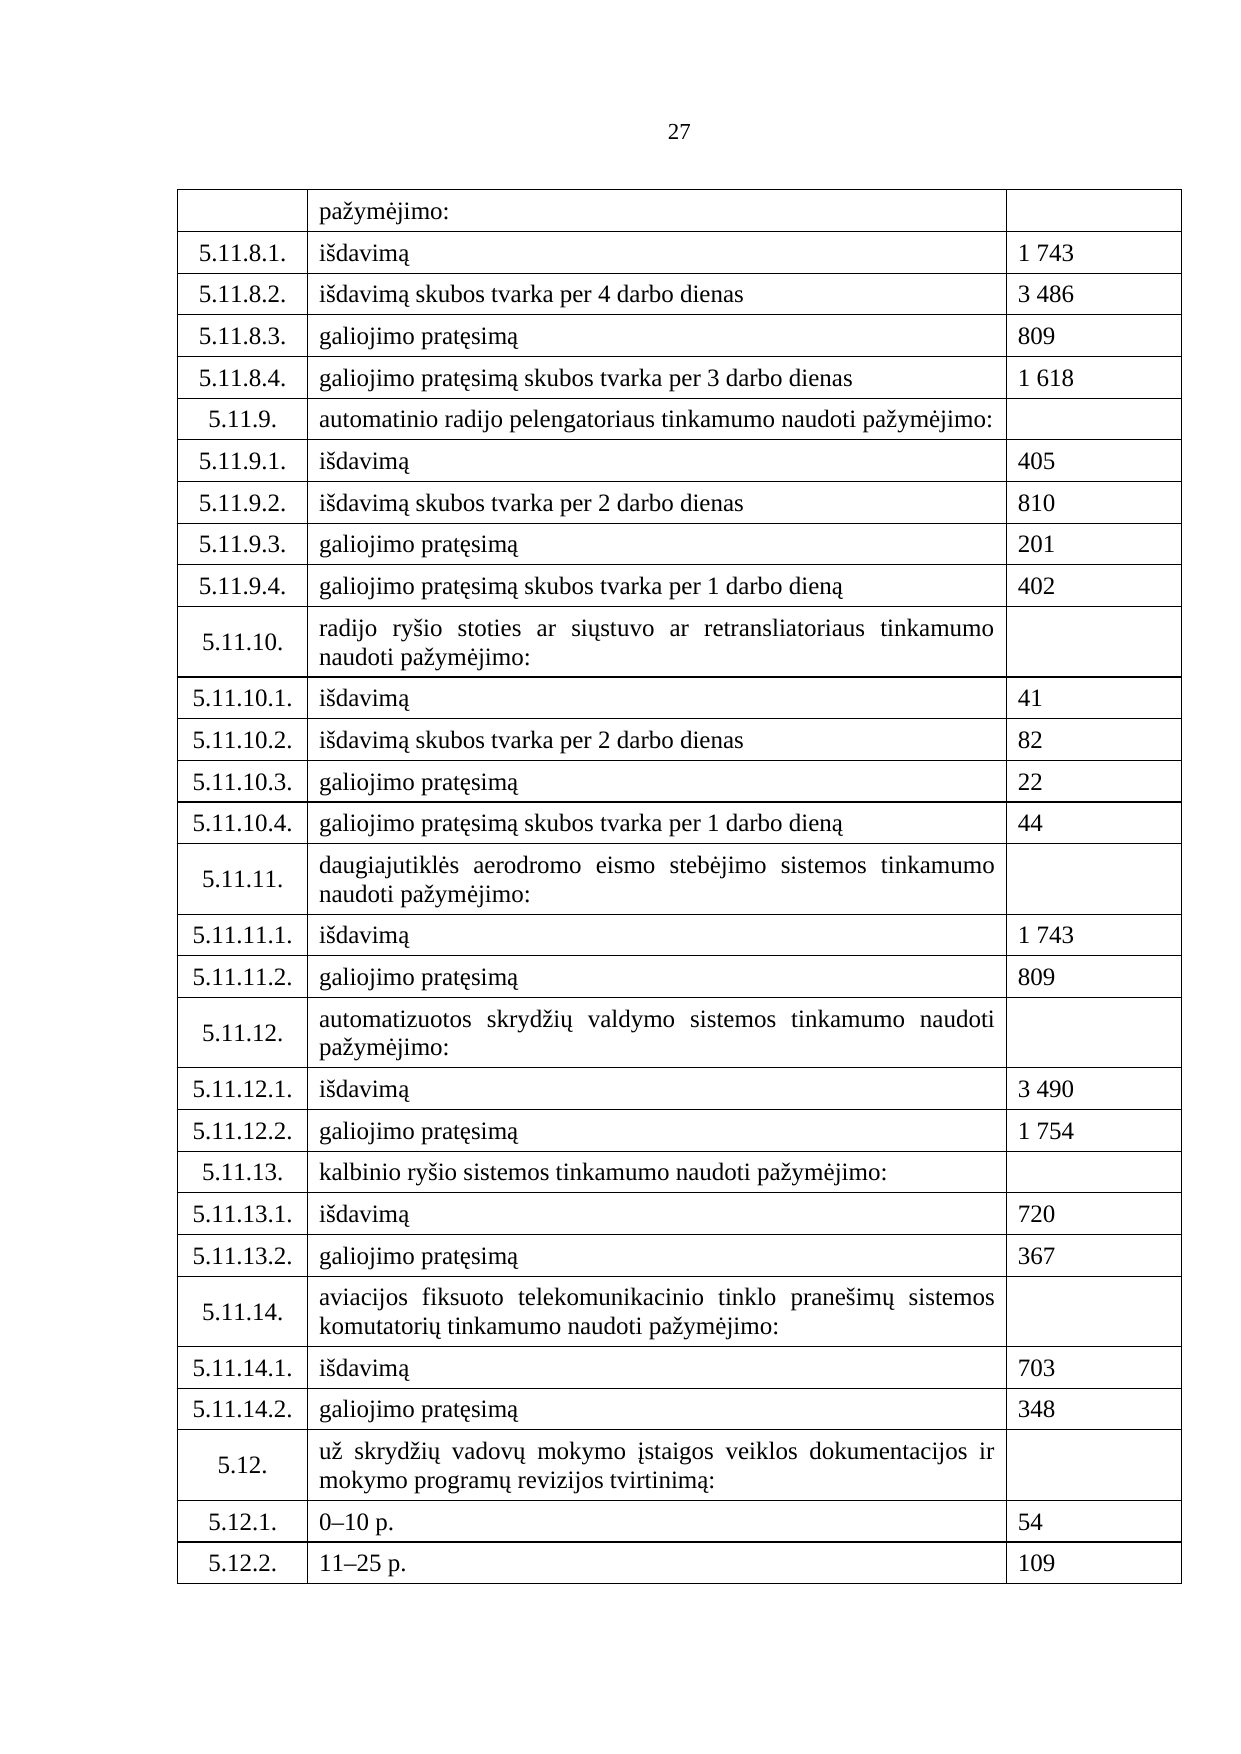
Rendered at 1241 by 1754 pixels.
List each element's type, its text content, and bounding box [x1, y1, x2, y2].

table_cell 809 [1007, 956, 1181, 997]
table_cell automatizuotos skrydžių valdymo sistemos tinkamumo naudoti pažymėjimo: [308, 998, 1006, 1067]
table_cell 405 [1007, 440, 1181, 481]
table_cell galiojimo pratęsimą skubos tvarka per 1 darbo dieną [308, 803, 1006, 843]
table_cell daugiajutiklės aerodromo eismo stebėjimo sistemos tinkamumo naudoti pažymėjimo: [308, 844, 1006, 913]
table_cell išdavimą [308, 232, 1006, 273]
table_cell [1007, 607, 1181, 676]
table_cell pažymėjimo: [308, 190, 1006, 231]
table_cell 703 [1007, 1347, 1181, 1388]
table_cell 41 [1007, 678, 1181, 718]
table_cell aviacijos fiksuoto telekomunikacinio tinklo pranešimų sistemos komutatorių tinkamumo naudoti pažymėjimo: [308, 1277, 1006, 1346]
table_cell 5.11.10.2. [178, 719, 307, 760]
table_cell 201 [1007, 524, 1181, 564]
table_cell 5.11.10.4. [178, 803, 307, 843]
table_cell 82 [1007, 719, 1181, 760]
table_cell [1007, 190, 1181, 231]
table_cell išdavimą [308, 915, 1006, 955]
table_cell išdavimą [308, 1068, 1006, 1109]
table_cell 5.11.10.3. [178, 761, 307, 801]
table_cell galiojimo pratęsimą [308, 1389, 1006, 1429]
table_cell [178, 190, 307, 231]
table_cell 1 743 [1007, 915, 1181, 955]
table_cell 809 [1007, 315, 1181, 356]
table_cell 5.11.8.3. [178, 315, 307, 356]
table_cell 5.11.9.3. [178, 524, 307, 564]
table_cell 5.11.9. [178, 399, 307, 439]
table_cell 5.12. [178, 1430, 307, 1500]
table_cell galiojimo pratęsimą skubos tvarka per 1 darbo dieną [308, 565, 1006, 606]
table_cell 367 [1007, 1235, 1181, 1276]
table_cell 1 754 [1007, 1110, 1181, 1151]
table_cell 5.11.9.1. [178, 440, 307, 481]
table_cell 22 [1007, 761, 1181, 801]
table_cell 810 [1007, 482, 1181, 523]
table_cell 5.11.14.1. [178, 1347, 307, 1388]
table_cell [1007, 1430, 1181, 1500]
table_cell galiojimo pratęsimą [308, 1235, 1006, 1276]
table_cell išdavimą skubos tvarka per 2 darbo dienas [308, 719, 1006, 760]
table_cell [1007, 1152, 1181, 1192]
table_cell 11–25 p. [308, 1543, 1006, 1583]
table_cell išdavimą skubos tvarka per 2 darbo dienas [308, 482, 1006, 523]
table_cell [1007, 399, 1181, 439]
table_cell [1007, 998, 1181, 1067]
table_cell 44 [1007, 803, 1181, 843]
table_cell 5.11.14. [178, 1277, 307, 1346]
table_cell 1 618 [1007, 357, 1181, 398]
table_cell radijo ryšio stoties ar siųstuvo ar retransliatoriaus tinkamumo naudoti pažymėjimo: [308, 607, 1006, 676]
table_cell 5.11.13.1. [178, 1193, 307, 1234]
table_cell galiojimo pratęsimą [308, 524, 1006, 564]
table_cell 5.11.13. [178, 1152, 307, 1192]
table_cell 5.11.14.2. [178, 1389, 307, 1429]
table_cell 5.11.11. [178, 844, 307, 913]
table_cell 5.11.12. [178, 998, 307, 1067]
table_cell išdavimą [308, 440, 1006, 481]
table_cell 5.11.8.1. [178, 232, 307, 273]
table_cell 109 [1007, 1543, 1181, 1583]
table_cell 348 [1007, 1389, 1181, 1429]
table_cell galiojimo pratęsimą [308, 956, 1006, 997]
table_cell automatinio radijo pelengatoriaus tinkamumo naudoti pažymėjimo: [308, 399, 1006, 439]
table_cell 3 486 [1007, 274, 1181, 314]
table_cell išdavimą [308, 1193, 1006, 1234]
table_cell 3 490 [1007, 1068, 1181, 1109]
table_cell 402 [1007, 565, 1181, 606]
table_cell už skrydžių vadovų mokymo įstaigos veiklos dokumentacijos ir mokymo programų revizijos tvirtinimą: [308, 1430, 1006, 1500]
table_cell išdavimą [308, 1347, 1006, 1388]
table_cell kalbinio ryšio sistemos tinkamumo naudoti pažymėjimo: [308, 1152, 1006, 1192]
table_cell išdavimą skubos tvarka per 4 darbo dienas [308, 274, 1006, 314]
table_cell 5.11.8.2. [178, 274, 307, 314]
table_cell 5.11.11.1. [178, 915, 307, 955]
table_cell 5.11.13.2. [178, 1235, 307, 1276]
table_cell galiojimo pratęsimą skubos tvarka per 3 darbo dienas [308, 357, 1006, 398]
table_cell 720 [1007, 1193, 1181, 1234]
table_cell 5.11.12.2. [178, 1110, 307, 1151]
table_cell 5.12.2. [178, 1543, 307, 1583]
table_cell 5.12.1. [178, 1501, 307, 1541]
table_cell [1007, 1277, 1181, 1346]
table_cell 0–10 p. [308, 1501, 1006, 1541]
table_cell 5.11.10. [178, 607, 307, 676]
table_cell galiojimo pratęsimą [308, 1110, 1006, 1151]
table_cell 5.11.12.1. [178, 1068, 307, 1109]
table_cell galiojimo pratęsimą [308, 761, 1006, 801]
table_cell 5.11.11.2. [178, 956, 307, 997]
table_cell galiojimo pratęsimą [308, 315, 1006, 356]
table_cell 5.11.9.2. [178, 482, 307, 523]
table_cell 5.11.10.1. [178, 678, 307, 718]
table_cell 5.11.9.4. [178, 565, 307, 606]
table_cell [1007, 844, 1181, 913]
table_cell 54 [1007, 1501, 1181, 1541]
table_cell išdavimą [308, 678, 1006, 718]
table_cell 5.11.8.4. [178, 357, 307, 398]
table_cell 1 743 [1007, 232, 1181, 273]
